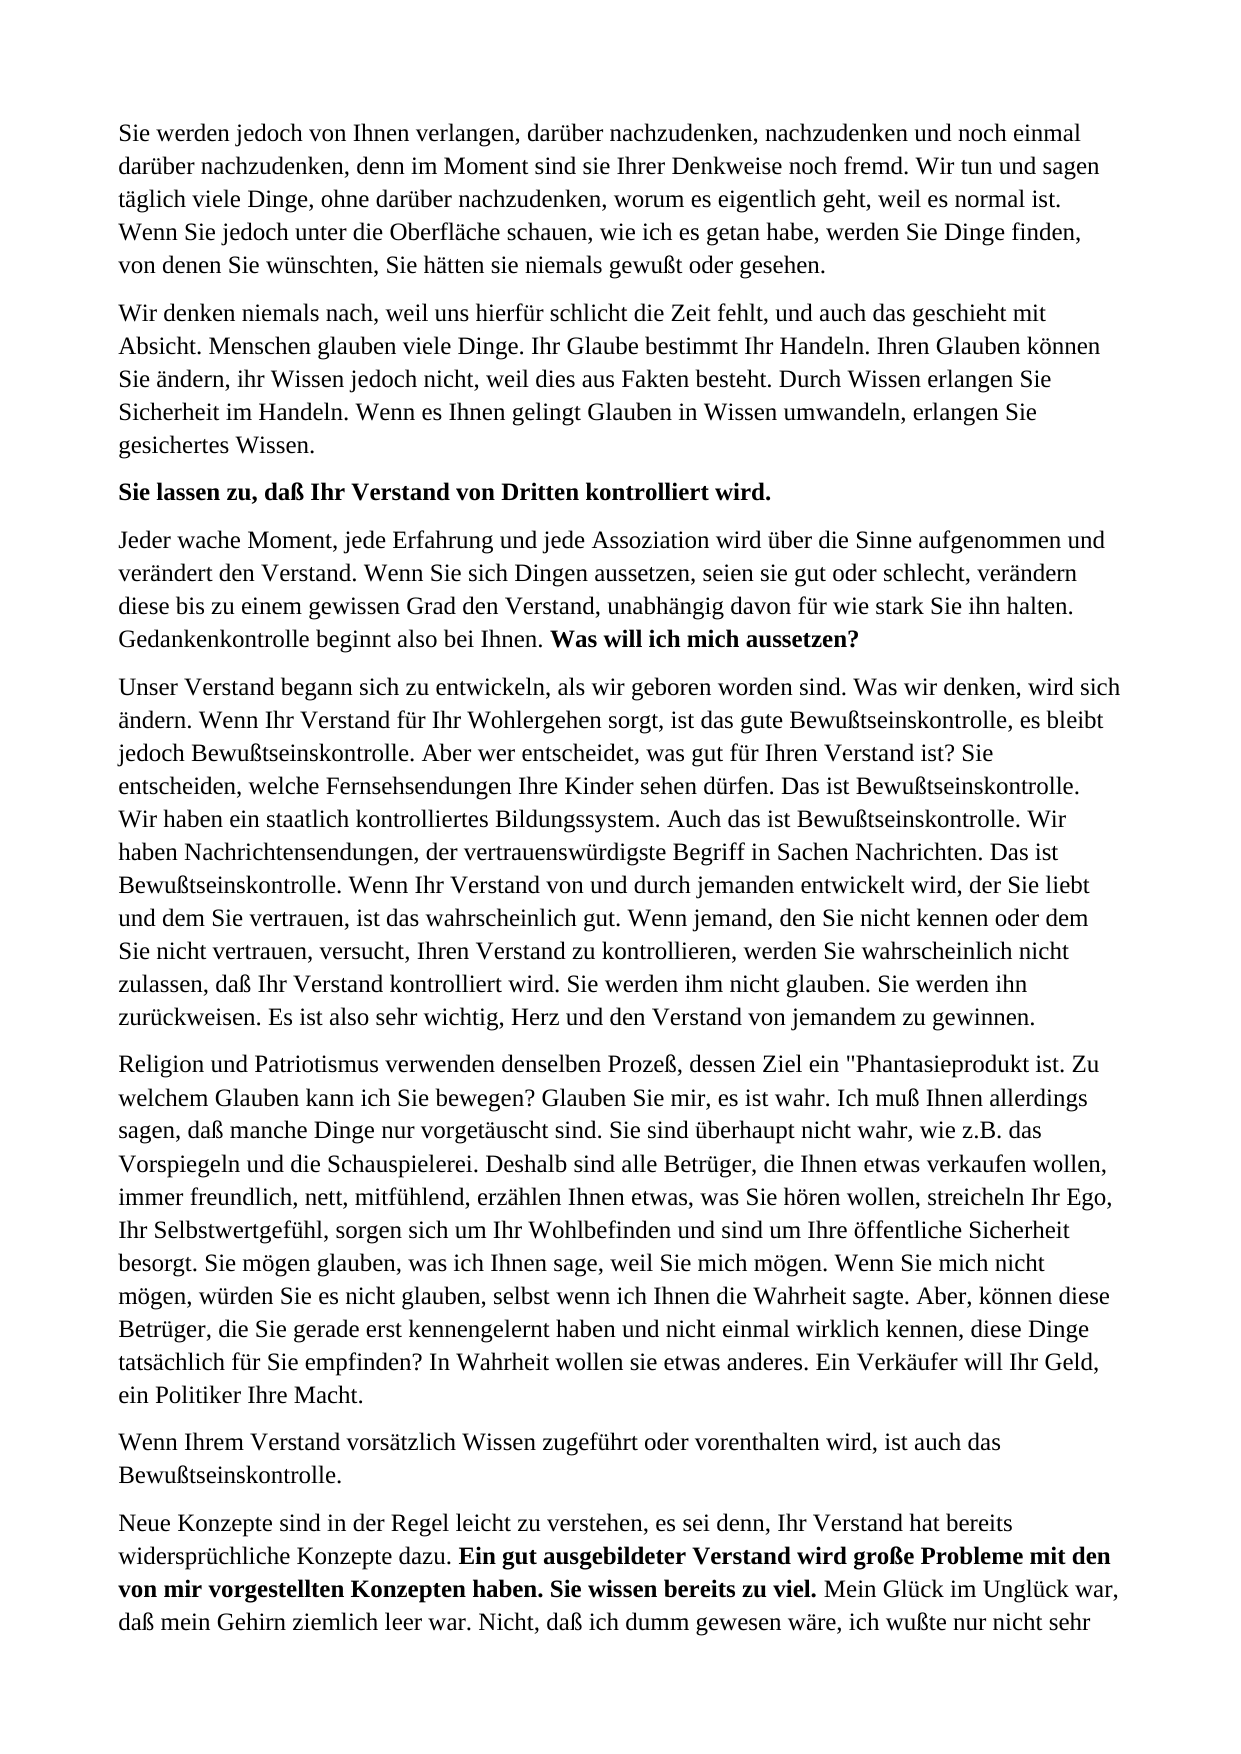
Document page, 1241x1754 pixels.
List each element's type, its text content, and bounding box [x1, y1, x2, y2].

text Religion und Patriotismus verwenden denselben Prozeß, dessen Ziel ein "Phantasieprodukt ist. Zu welchem Glauben kann ich Sie bewegen? Glauben Sie mir, es ist wahr. Ich muß Ihnen allerdings sagen, daß manche Dinge nur vorgetäuscht sind. Sie sind überhaupt nicht wahr, wie z.B. das Vorspiegeln und die Schauspielerei. Deshalb sind alle Betrüger, die Ihnen etwas verkaufen wollen, immer freundlich, nett, mitfühlend, erzählen Ihnen etwas, was Sie hören wollen, streicheln Ihr Ego, Ihr Selbstwertgefühl, sorgen sich um Ihr Wohlbefinden und sind um Ihre öffentliche Sicherheit besorgt. Sie mögen glauben, was ich Ihnen sage, weil Sie mich mögen. Wenn Sie mich nicht mögen, würden Sie es nicht glauben, selbst wenn ich Ihnen die Wahrheit sagte. Aber, können diese Betrüger, die Sie gerade erst kennengelernt haben und nicht einmal wirklich kennen, diese Dinge tatsächlich für Sie empfinden? In Wahrheit wollen sie etwas anderes. Ein Verkäufer will Ihr Geld, ein Politiker Ihre Macht. [118, 1049, 1122, 1408]
text Wenn Ihrem Verstand vorsätzlich Wissen zugeführt oder vorenthalten wird, ist auch das Bewußtseinskontrolle. [118, 1427, 1122, 1489]
text Sie werden jedoch von Ihnen verlangen, darüber nachzudenken, nachzudenken und noch einmal darüber nachzudenken, denn im Moment sind sie Ihrer Denkweise noch fremd. Wir tun und sagen täglich viele Dinge, ohne darüber nachzudenken, worum es eigentlich geht, weil es normal ist. Wenn Sie jedoch unter die Oberfläche schauen, wie ich es getan habe, werden Sie Dinge finden, von denen Sie wünschten, Sie hätten sie niemals gewußt oder gesehen. [118, 118, 1122, 279]
text Jeder wache Moment, jede Erfahrung und jede Assoziation wird über die Sinne aufgenommen und verändert den Verstand. Wenn Sie sich Dingen aussetzen, seien sie gut oder schlecht, verändern diese bis zu einem gewissen Grad den Verstand, unabhängig davon für wie stark Sie ihn halten. Gedankenkontrolle beginnt also bei Ihnen. Was will ich mich aussetzen? [118, 525, 1122, 653]
text Wir denken niemals nach, weil uns hierfür schlicht die Zeit fehlt, und auch das geschieht mit Absicht. Menschen glauben viele Dinge. Ihr Glaube bestimmt Ihr Handeln. Ihren Glauben können Sie ändern, ihr Wissen jedoch nicht, weil dies aus Fakten besteht. Durch Wissen erlangen Sie Sicherheit im Handeln. Wenn es Ihnen gelingt Glauben in Wissen umwandeln, erlangen Sie gesichertes Wissen. [118, 298, 1122, 459]
text Unser Verstand begann sich zu entwickeln, als wir geboren worden sind. Was wir denken, wird sich ändern. Wenn Ihr Verstand für Ihr Wohlergehen sorgt, ist das gute Bewußtseinskontrolle, es bleibt jedoch Bewußtseinskontrolle. Aber wer entscheidet, was gut für Ihren Verstand ist? Sie entscheiden, welche Fernsehsendungen Ihre Kinder sehen dürfen. Das ist Bewußtseinskontrolle. Wir haben ein staatlich kontrolliertes Bildungssystem. Auch das ist Bewußtseinskontrolle. Wir haben Nachrichtensendungen, der vertrauenswürdigste Begriff in Sachen Nachrichten. Das ist Bewußtseinskontrolle. Wenn Ihr Verstand von und durch jemanden entwickelt wird, der Sie liebt und dem Sie vertrauen, ist das wahrscheinlich gut. Wenn jemand, den Sie nicht kennen oder dem Sie nicht vertrauen, versucht, Ihren Verstand zu kontrollieren, werden Sie wahrscheinlich nicht zulassen, daß Ihr Verstand kontrolliert wird. Sie werden ihm nicht glauben. Sie werden ihn zurückweisen. Es ist also sehr wichtig, Herz und den Verstand von jemandem zu gewinnen. [118, 672, 1122, 1031]
text Neue Konzepte sind in der Regel leicht zu verstehen, es sei denn, Ihr Verstand hat bereits widersprüchliche Konzepte dazu. Ein gut ausgebildeter Verstand wird große Probleme mit den von mir vorgestellten Konzepten haben. Sie wissen bereits zu viel. Mein Glück im Unglück war, daß mein Gehirn ziemlich leer war. Nicht, daß ich dumm gewesen wäre, ich wußte nur nicht sehr [118, 1508, 1122, 1636]
text Sie lassen zu, daß Ihr Verstand von Dritten kontrolliert wird. [118, 477, 1122, 506]
